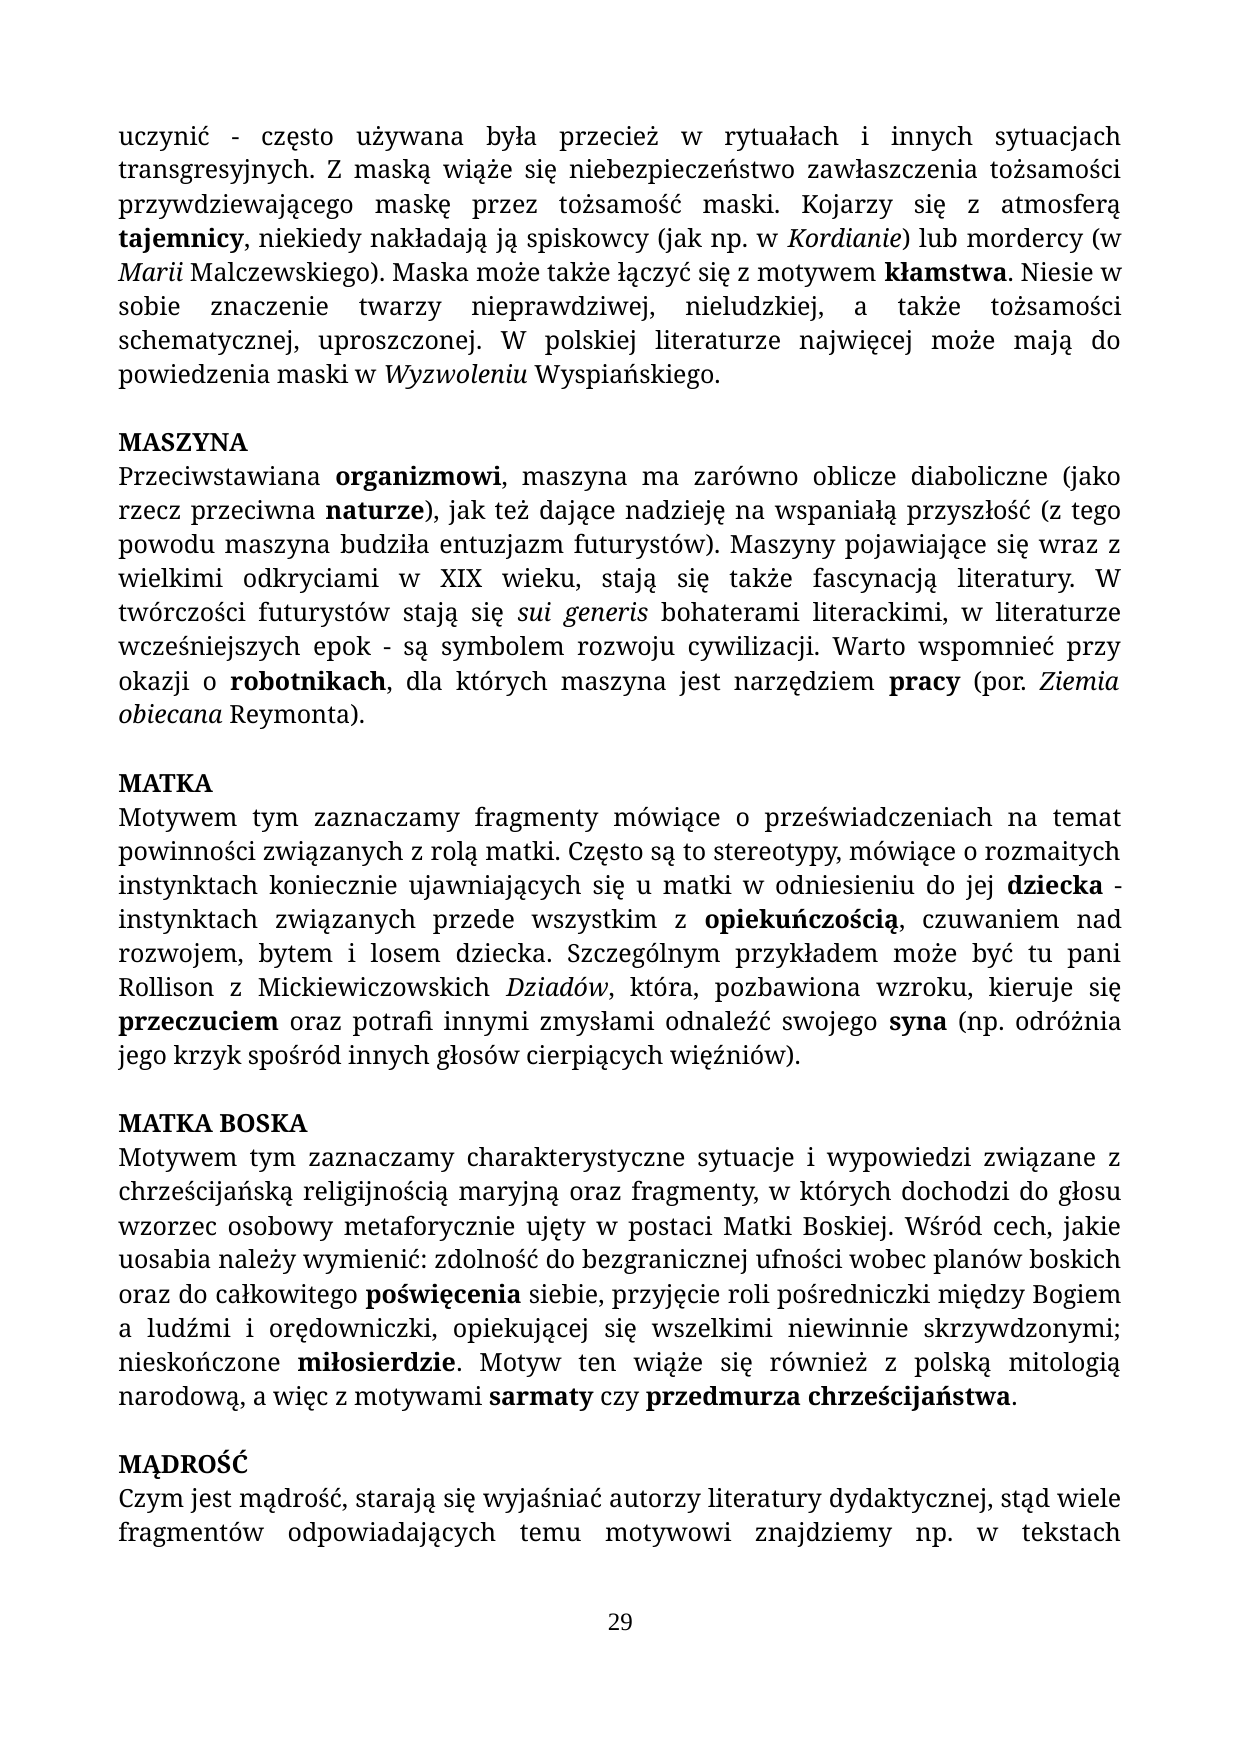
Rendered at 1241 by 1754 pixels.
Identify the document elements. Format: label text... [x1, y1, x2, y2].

text Motywem tym zaznaczamy fragmenty mówiące o przeświadczeniach na temat powinności związanych z rolą matki. Często są to stereotypy, mówiące o rozmaitych instynktach koniecznie ujawniających się u matki w odniesieniu do jej dziecka - instynktach związanych przede wszystkim z opiekuńczością, czuwaniem nad rozwojem, bytem i losem dziecka. Szczególnym przykładem może być tu pani Rollison z Mickiewiczowskich Dziadów, która, pozbawiona wzroku, kieruje się przeczuciem oraz potrafi innymi zmysłami odnaleźć swojego syna (np. odróżnia jego krzyk spośród innych głosów cierpiących więźniów). [118, 799, 1122, 1072]
text MATKA BOSKA [118, 1106, 1122, 1140]
text Czym jest mądrość, starają się wyjaśniać autorzy literatury dydaktycznej, stąd wiele fragmentów odpowiadających temu motywowi znajdziemy np. w tekstach [118, 1481, 1122, 1549]
text Motywem tym zaznaczamy charakterystyczne sytuacje i wypowiedzi związane z chrześcijańską religijnością maryjną oraz fragmenty, w których dochodzi do głosu wzorzec osobowy metaforycznie ujęty w postaci Matki Boskiej. Wśród cech, jakie uosabia należy wymienić: zdolność do bezgranicznej ufności wobec planów boskich oraz do całkowitego poświęcenia siebie, przyjęcie roli pośredniczki między Bogiem a ludźmi i orędowniczki, opiekującej się wszelkimi niewinnie skrzywdzonymi; nieskończone miłosierdzie. Motyw ten wiąże się również z polską mitologią narodową, a więc z motywami sarmaty czy przedmurza chrześcijaństwa. [118, 1140, 1122, 1412]
text uczynić - często używana była przecież w rytuałach i innych sytuacjach transgresyjnych. Z maską wiąże się niebezpieczeństwo zawłaszczenia tożsamości przywdziewającego maskę przez tożsamość maski. Kojarzy się z atmosferą tajemnicy, niekiedy nakładają ją spiskowcy (jak np. w Kordianie) lub mordercy (w Marii Malczewskiego). Maska może także łączyć się z motywem kłamstwa. Niesie w sobie znaczenie twarzy nieprawdziwej, nieludzkiej, a także tożsamości schematycznej, uproszczonej. W polskiej literaturze najwięcej może mają do powiedzenia maski w Wyzwoleniu Wyspiańskiego. [118, 118, 1122, 391]
text MĄDROŚĆ [118, 1447, 1122, 1481]
text MASZYNA [118, 425, 1122, 459]
text MATKA [118, 765, 1122, 799]
text Przeciwstawiana organizmowi, maszyna ma zarówno oblicze diaboliczne (jako rzecz przeciwna naturze), jak też dające nadzieję na wspaniałą przyszłość (z tego powodu maszyna budziła entuzjazm futurystów). Maszyny pojawiające się wraz z wielkimi odkryciami w XIX wieku, stają się także fascynacją literatury. W twórczości futurystów stają się sui generis bohaterami literackimi, w literaturze wcześniejszych epok - są symbolem rozwoju cywilizacji. Warto wspomnieć przy okazji o robotnikach, dla których maszyna jest narzędziem pracy (por. Ziemia obiecana Reymonta). [118, 459, 1122, 731]
